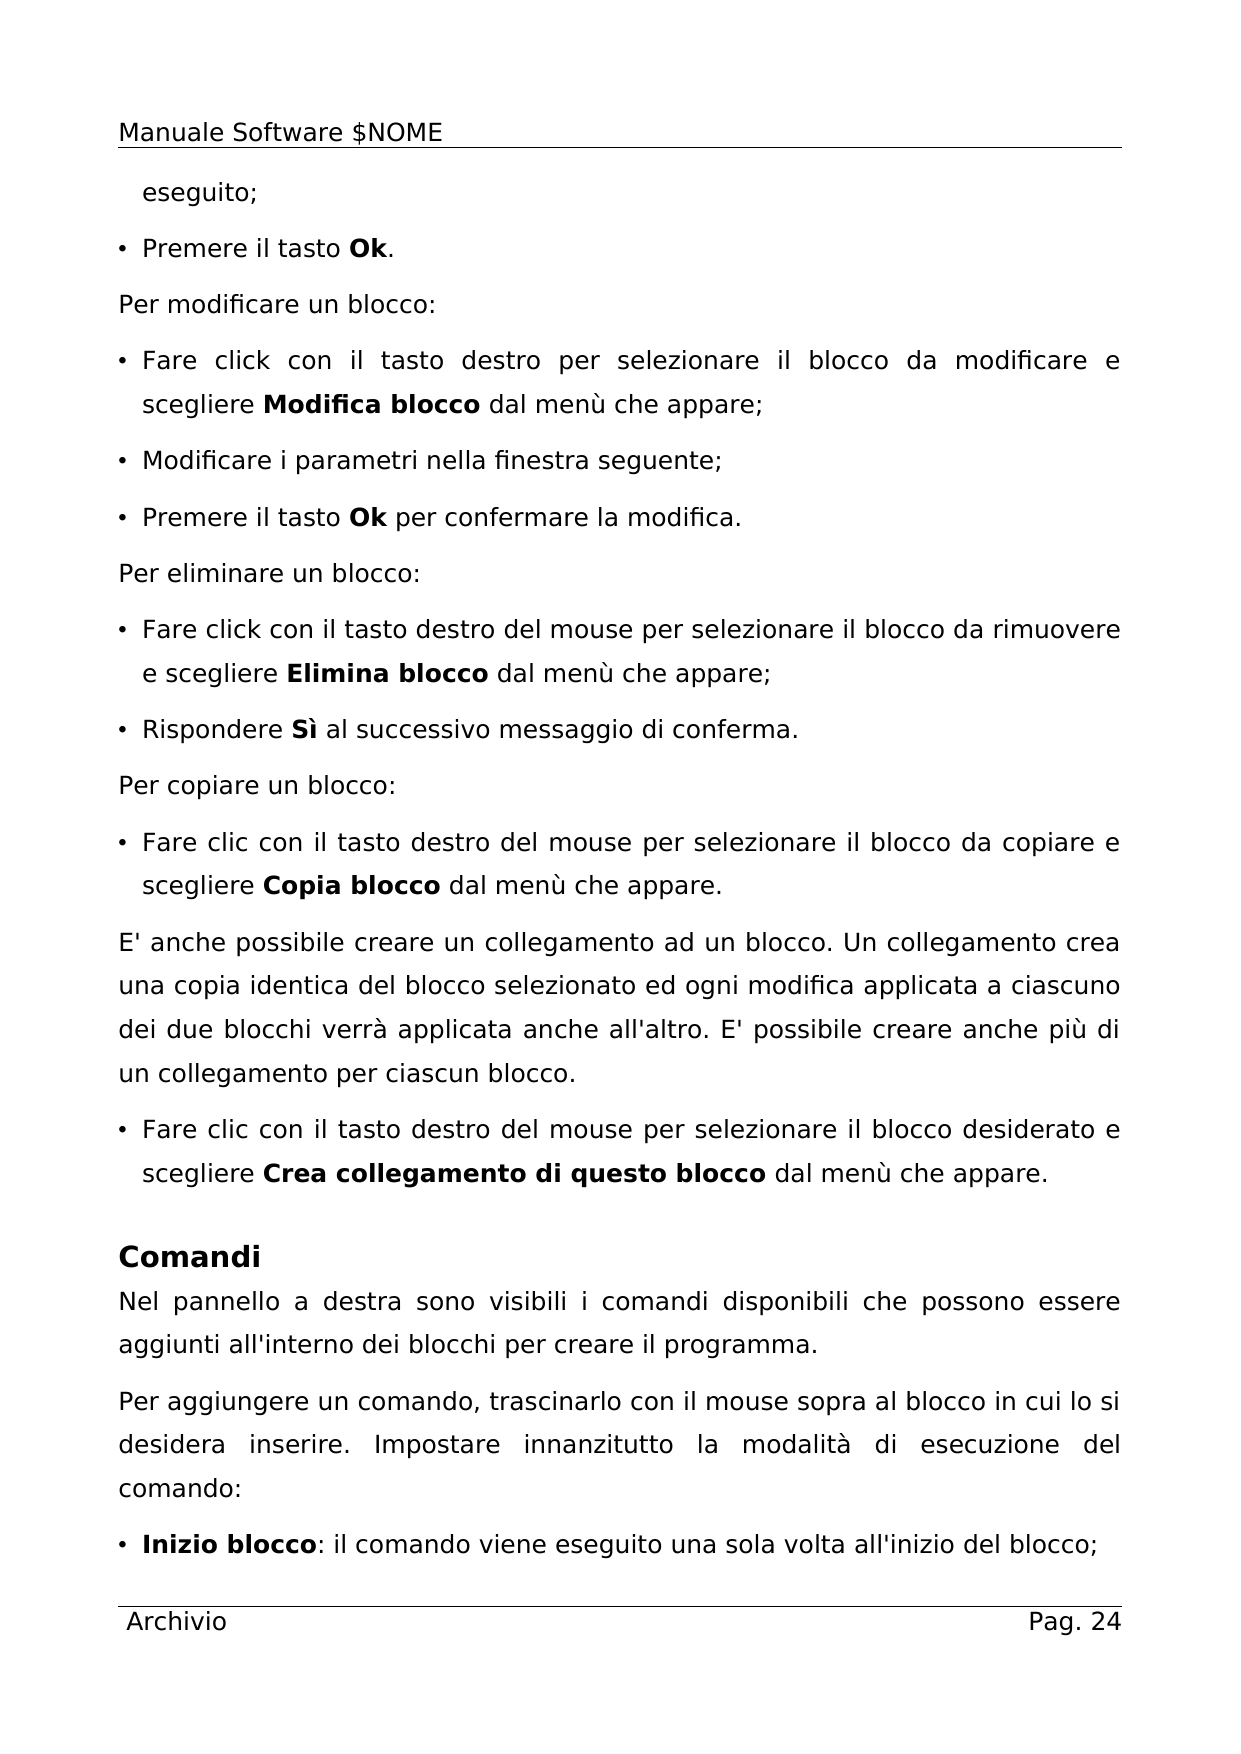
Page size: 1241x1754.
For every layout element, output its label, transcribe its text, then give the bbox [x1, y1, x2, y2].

list eseguito; [118, 178, 1122, 207]
text Per copiare un blocco: [118, 772, 1122, 801]
text Per modificare un blocco: [118, 290, 1122, 319]
list Fare click con il tasto destro del mouse per selezionare il blocco da rimuovere e scegliere Elimina blocco dal menù che appare; [118, 615, 1122, 688]
list Fare click con il tasto destro per selezionare il blocco da modificare e scegliere Modifica blocco dal menù che appare; [118, 347, 1122, 419]
text E' anche possibile creare un collegamento ad un blocco. Un collegamento crea una copia identica del blocco selezionato ed ogni modifica applicata a ciascuno dei due blocchi verrà applicata anche all'altro. E' possibile creare anche più di un collegamento per ciascun blocco. [118, 928, 1122, 1088]
subtitle Comandi [118, 1240, 1122, 1274]
text Per eliminare un blocco: [118, 559, 1122, 588]
list Rispondere Sì al successivo messaggio di conferma. [118, 715, 1122, 744]
list Fare clic con il tasto destro del mouse per selezionare il blocco desiderato e scegliere Crea collegamento di questo blocco dal menù che appare. [118, 1115, 1122, 1188]
list Fare clic con il tasto destro del mouse per selezionare il blocco da copiare e scegliere Copia blocco dal menù che appare. [118, 828, 1122, 901]
list Premere il tasto Ok per confermare la modifica. [118, 503, 1122, 532]
text Nel pannello a destra sono visibili i comandi disponibili che possono essere aggiunti all'interno dei blocchi per creare il programma. [118, 1287, 1122, 1360]
list Inizio blocco: il comando viene eseguito una sola volta all'inizio del blocco; [118, 1531, 1122, 1560]
list Premere il tasto Ok. [118, 234, 1122, 263]
text Per aggiungere un comando, trascinarlo con il mouse sopra al blocco in cui lo si desidera inserire. Impostare innanzitutto la modalità di esecuzione del comando: [118, 1387, 1122, 1503]
list Modificare i parametri nella finestra seguente; [118, 447, 1122, 476]
